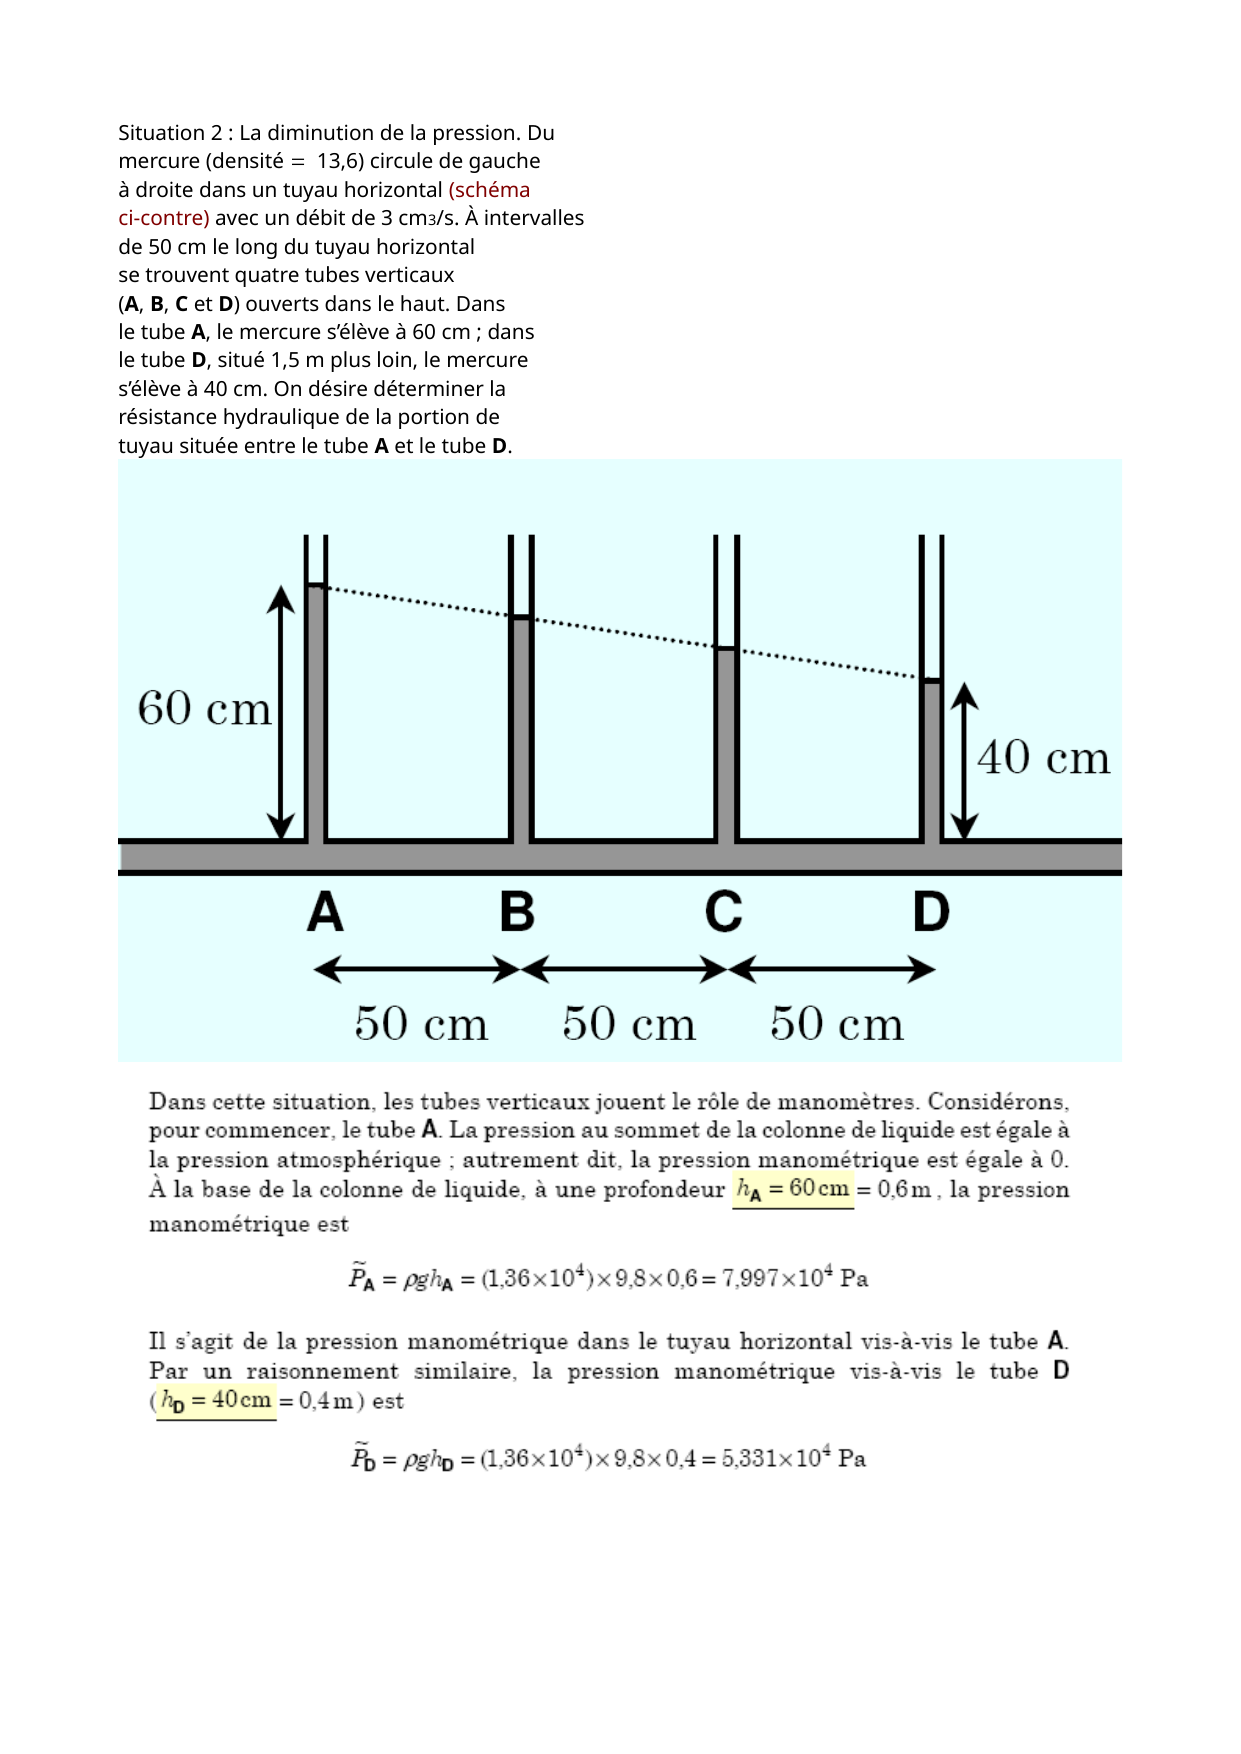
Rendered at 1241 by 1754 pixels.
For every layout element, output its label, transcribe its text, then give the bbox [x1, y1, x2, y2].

picture [118, 459, 1123, 1062]
text se trouvent quatre tubes verticaux [118, 260, 1122, 289]
text à droite dans un tuyau horizontal (schéma [118, 175, 1122, 203]
picture [130, 1072, 1090, 1509]
text tuyau située entre le tube A et le tube D. [118, 431, 1122, 459]
text (A, B, C et D) ouverts dans le haut. Dans [118, 289, 1122, 317]
text le tube A, le mercure s’élève à 60 cm ; dans [118, 317, 1122, 346]
text de 50 cm le long du tuyau horizontal [118, 232, 1122, 260]
text le tube D, situé 1,5 m plus loin, le mercure [118, 346, 1122, 374]
text s’élève à 40 cm. On désire déterminer la [118, 374, 1122, 402]
text mercure (densité = 13,6) circule de gauche [118, 147, 1122, 175]
text ci-contre) avec un débit de 3 cm3/s. À intervalles [118, 203, 1122, 232]
text résistance hydraulique de la portion de [118, 402, 1122, 431]
text Situation 2 : La diminution de la pression. Du [118, 118, 1122, 147]
